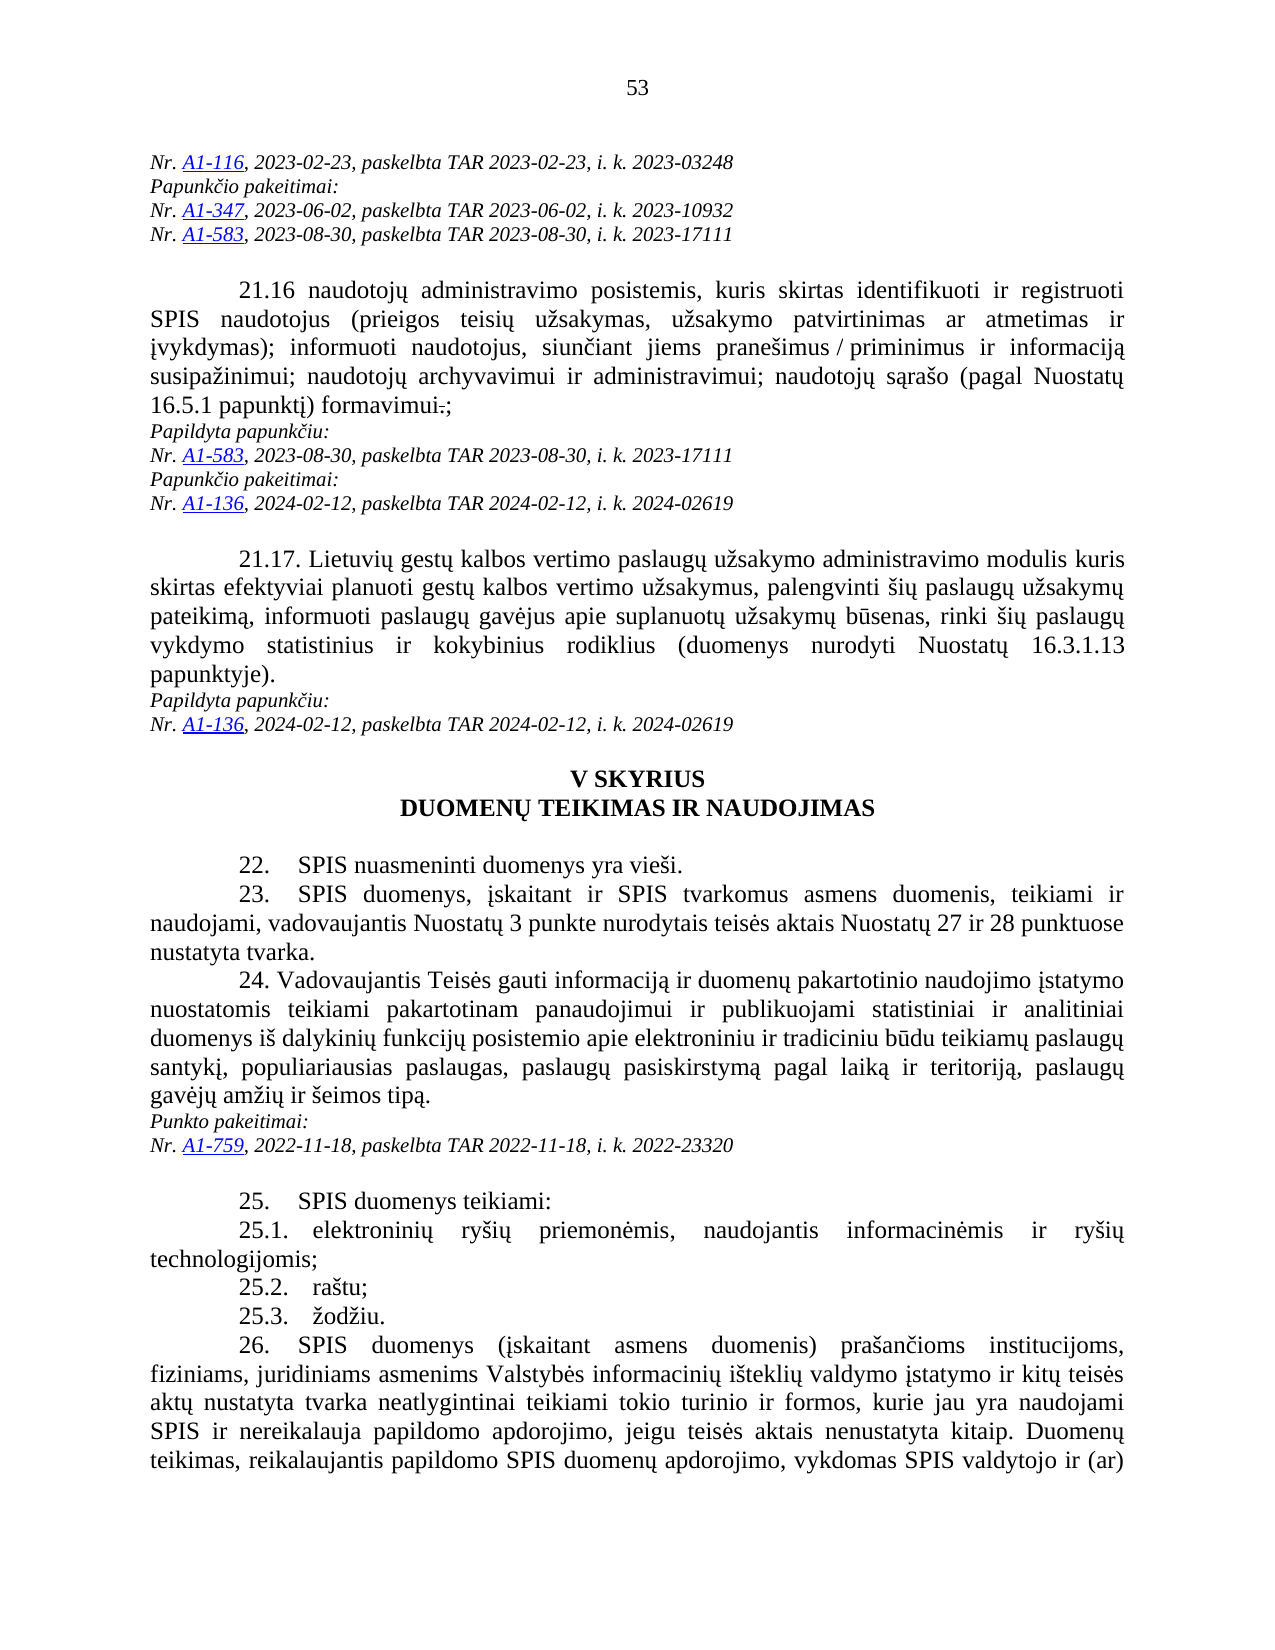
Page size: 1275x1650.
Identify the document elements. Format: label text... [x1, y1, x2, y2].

text 26. SPIS duomenys (įskaitant asmens duomenis) prašančioms institucijoms, fiziniams, juridiniams asmenims Valstybės informacinių išteklių valdymo įstatymo ir kitų teisės aktų nustatyta tvarka neatlygintinai teikiami tokio turinio ir formos, kurie jau yra naudojami SPIS ir nereikalauja papildomo apdorojimo, jeigu teisės aktais nenustatyta kitaip. Duomenų teikimas, reikalaujantis papildomo SPIS duomenų apdorojimo, vykdomas SPIS valdytojo ir (ar) [150, 1330, 1125, 1474]
text 25.2. raštu; [150, 1272, 1125, 1301]
text 24. Vadovaujantis Teisės gauti informaciją ir duomenų pakartotinio naudojimo įstatymo nuostatomis teikiami pakartotinam panaudojimui ir publikuojami statistiniai ir analitiniai duomenys iš dalykinių funkcijų posistemio apie elektroniniu ir tradiciniu būdu teikiamų paslaugų santykį, populiariausias paslaugas, paslaugų pasiskirstymą pagal laiką ir teritoriją, paslaugų gavėjų amžių ir šeimos tipą. [150, 966, 1125, 1109]
text Papildyta papunkčiu: [150, 419, 1125, 443]
text Nr. A1-759, 2022-11-18, paskelbta TAR 2022-11-18, i. k. 2022-23320 [150, 1133, 1125, 1157]
text 25.1. elektroninių ryšių priemonėmis, naudojantis informacinėmis ir ryšių technologijomis; [150, 1215, 1125, 1272]
text Nr. A1-347, 2023-06-02, paskelbta TAR 2023-06-02, i. k. 2023-10932 [150, 198, 1125, 222]
text 21.17. Lietuvių gestų kalbos vertimo paslaugų užsakymo administravimo modulis kuris skirtas efektyviai planuoti gestų kalbos vertimo užsakymus, palengvinti šių paslaugų užsakymų pateikimą, informuoti paslaugų gavėjus apie suplanuotų užsakymų būsenas, rinki šių paslaugų vykdymo statistinius ir kokybinius rodiklius (duomenys nurodyti Nuostatų 16.3.1.13 papunktyje). [150, 544, 1125, 687]
text Nr. A1-116, 2023-02-23, paskelbta TAR 2023-02-23, i. k. 2023-03248 [150, 150, 1125, 174]
text 25. SPIS duomenys teikiami: [150, 1186, 1125, 1215]
text Papunkčio pakeitimai: [150, 467, 1125, 491]
text Papildyta papunkčiu: [150, 687, 1125, 712]
text Nr. A1-136, 2024-02-12, paskelbta TAR 2024-02-12, i. k. 2024-02619 [150, 491, 1125, 515]
text 25.3. žodžiu. [150, 1301, 1125, 1330]
text 21.16 naudotojų administravimo posistemis, kuris skirtas identifikuoti ir registruoti SPIS naudotojus (prieigos teisių užsakymas, užsakymo patvirtinimas ar atmetimas ir įvykdymas); informuoti naudotojus, siunčiant jiems pranešimus / priminimus ir informaciją susipažinimui; naudotojų archyvavimui ir administravimui; naudotojų sąrašo (pagal Nuostatų 16.5.1 papunktį) formavimui.; [150, 275, 1125, 419]
text DUOMENŲ TEIKIMAS IR NAUDOJIMAS [150, 793, 1125, 822]
text Punkto pakeitimai: [150, 1109, 1125, 1133]
text V SKYRIUS [150, 764, 1125, 793]
text 23. SPIS duomenys, įskaitant ir SPIS tvarkomus asmens duomenis, teikiami ir naudojami, vadovaujantis Nuostatų 3 punkte nurodytais teisės aktais Nuostatų 27 ir 28 punktuose nustatyta tvarka. [150, 879, 1125, 966]
text Nr. A1-583, 2023-08-30, paskelbta TAR 2023-08-30, i. k. 2023-17111 [150, 222, 1125, 246]
text 22. SPIS nuasmeninti duomenys yra vieši. [150, 851, 1125, 879]
text Papunkčio pakeitimai: [150, 174, 1125, 198]
text Nr. A1-136, 2024-02-12, paskelbta TAR 2024-02-12, i. k. 2024-02619 [150, 712, 1125, 736]
text Nr. A1-583, 2023-08-30, paskelbta TAR 2023-08-30, i. k. 2023-17111 [150, 443, 1125, 467]
